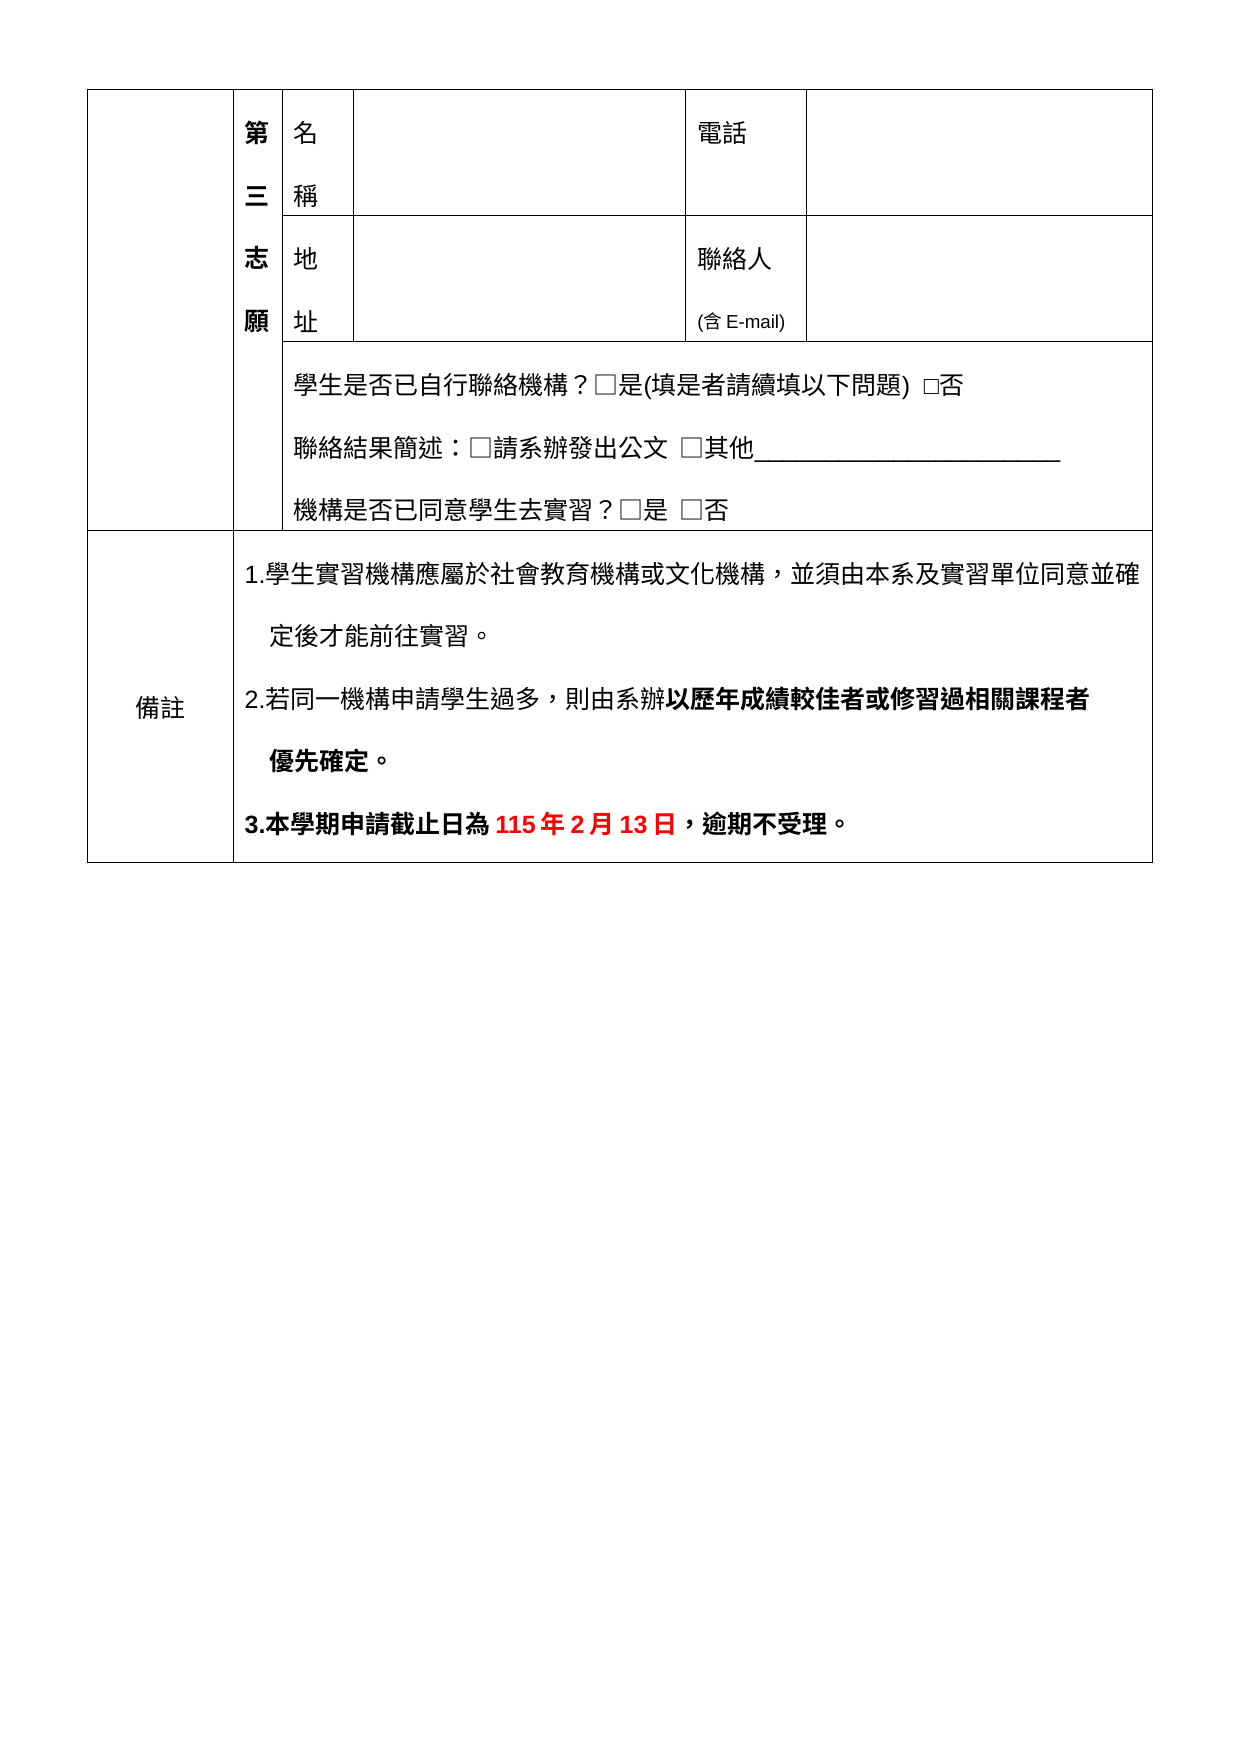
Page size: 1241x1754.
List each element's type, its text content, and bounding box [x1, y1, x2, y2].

table_cell [807, 216, 1152, 341]
table_cell [354, 90, 685, 215]
table_cell [354, 216, 685, 341]
table_cell 聯絡人 (含E-mail) [686, 216, 806, 341]
table_cell 電話 [686, 90, 806, 215]
table_cell 名稱 [283, 90, 353, 215]
table_cell 學生是否已自行聯絡機構？□是(填是者請續填以下問題) □否 聯絡結果簡述：□請系辦發出公文 □其他______________________ 機構是否已同意學生去實習？□是 □否 [283, 342, 1152, 529]
table_cell 1.學生實習機構應屬於社會教育機構或文化機構，並須由本系及實習單位同意並確定後才能前往實習。 2.若同一機構申請學生過多，則由系辦以歷年成績較佳者或修習過相關課程者 優先確定。 3.本學期申請截止日為115年2月13日，逾期不受理。 [234, 531, 1152, 862]
table_cell 地址 [283, 216, 353, 341]
table_cell 備註 [88, 531, 233, 862]
table_cell 第三志願 [234, 90, 282, 529]
table_cell [807, 90, 1152, 215]
table_cell [88, 90, 233, 529]
